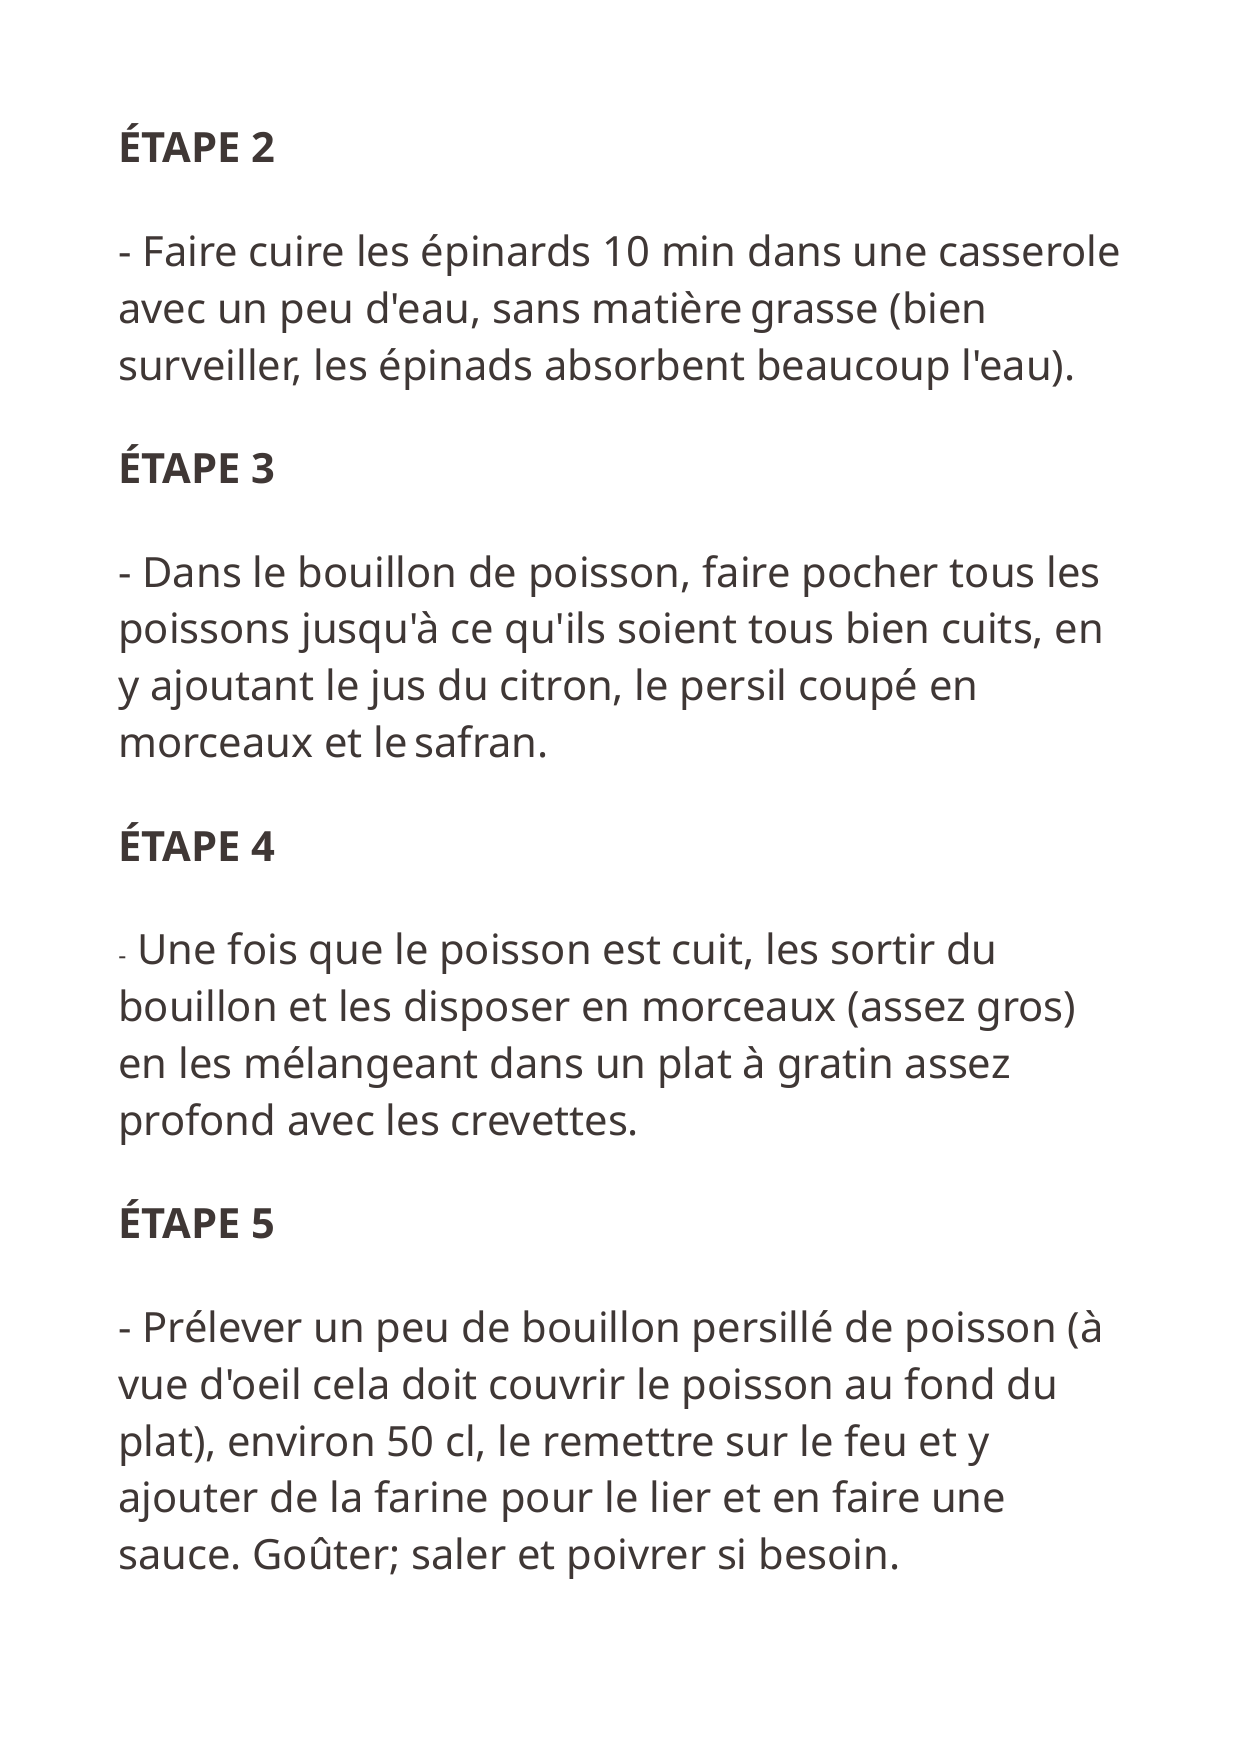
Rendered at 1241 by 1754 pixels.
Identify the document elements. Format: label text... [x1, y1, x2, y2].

text ÉTAPE 5 [118, 1194, 1122, 1251]
text - Faire cuire les épinards 10 min dans une casserole avec un peu d'eau, sans matière grasse (bien surveiller, les épinads absorbent beaucoup l'eau). [118, 222, 1122, 392]
text ÉTAPE 2 [118, 118, 1122, 175]
text - Dans le bouillon de poisson, faire pocher tous les poissons jusqu'à ce qu'ils soient tous bien cuits, en y ajoutant le jus du citron, le persil coupé en morceaux et le safran. [118, 543, 1122, 770]
text ÉTAPE 3 [118, 439, 1122, 496]
text - Prélever un peu de bouillon persillé de poisson (à vue d'oeil cela doit couvrir le poisson au fond du plat), environ 50 cl, le remettre sur le feu et y ajouter de la farine pour le lier et en faire une sauce. Goûter; saler et poivrer si besoin. [118, 1298, 1122, 1582]
text ÉTAPE 4 [118, 817, 1122, 873]
text - Une fois que le poisson est cuit, les sortir du bouillon et les disposer en morceaux (assez gros) en les mélangeant dans un plat à gratin assez profond avec les crevettes. [118, 920, 1122, 1147]
